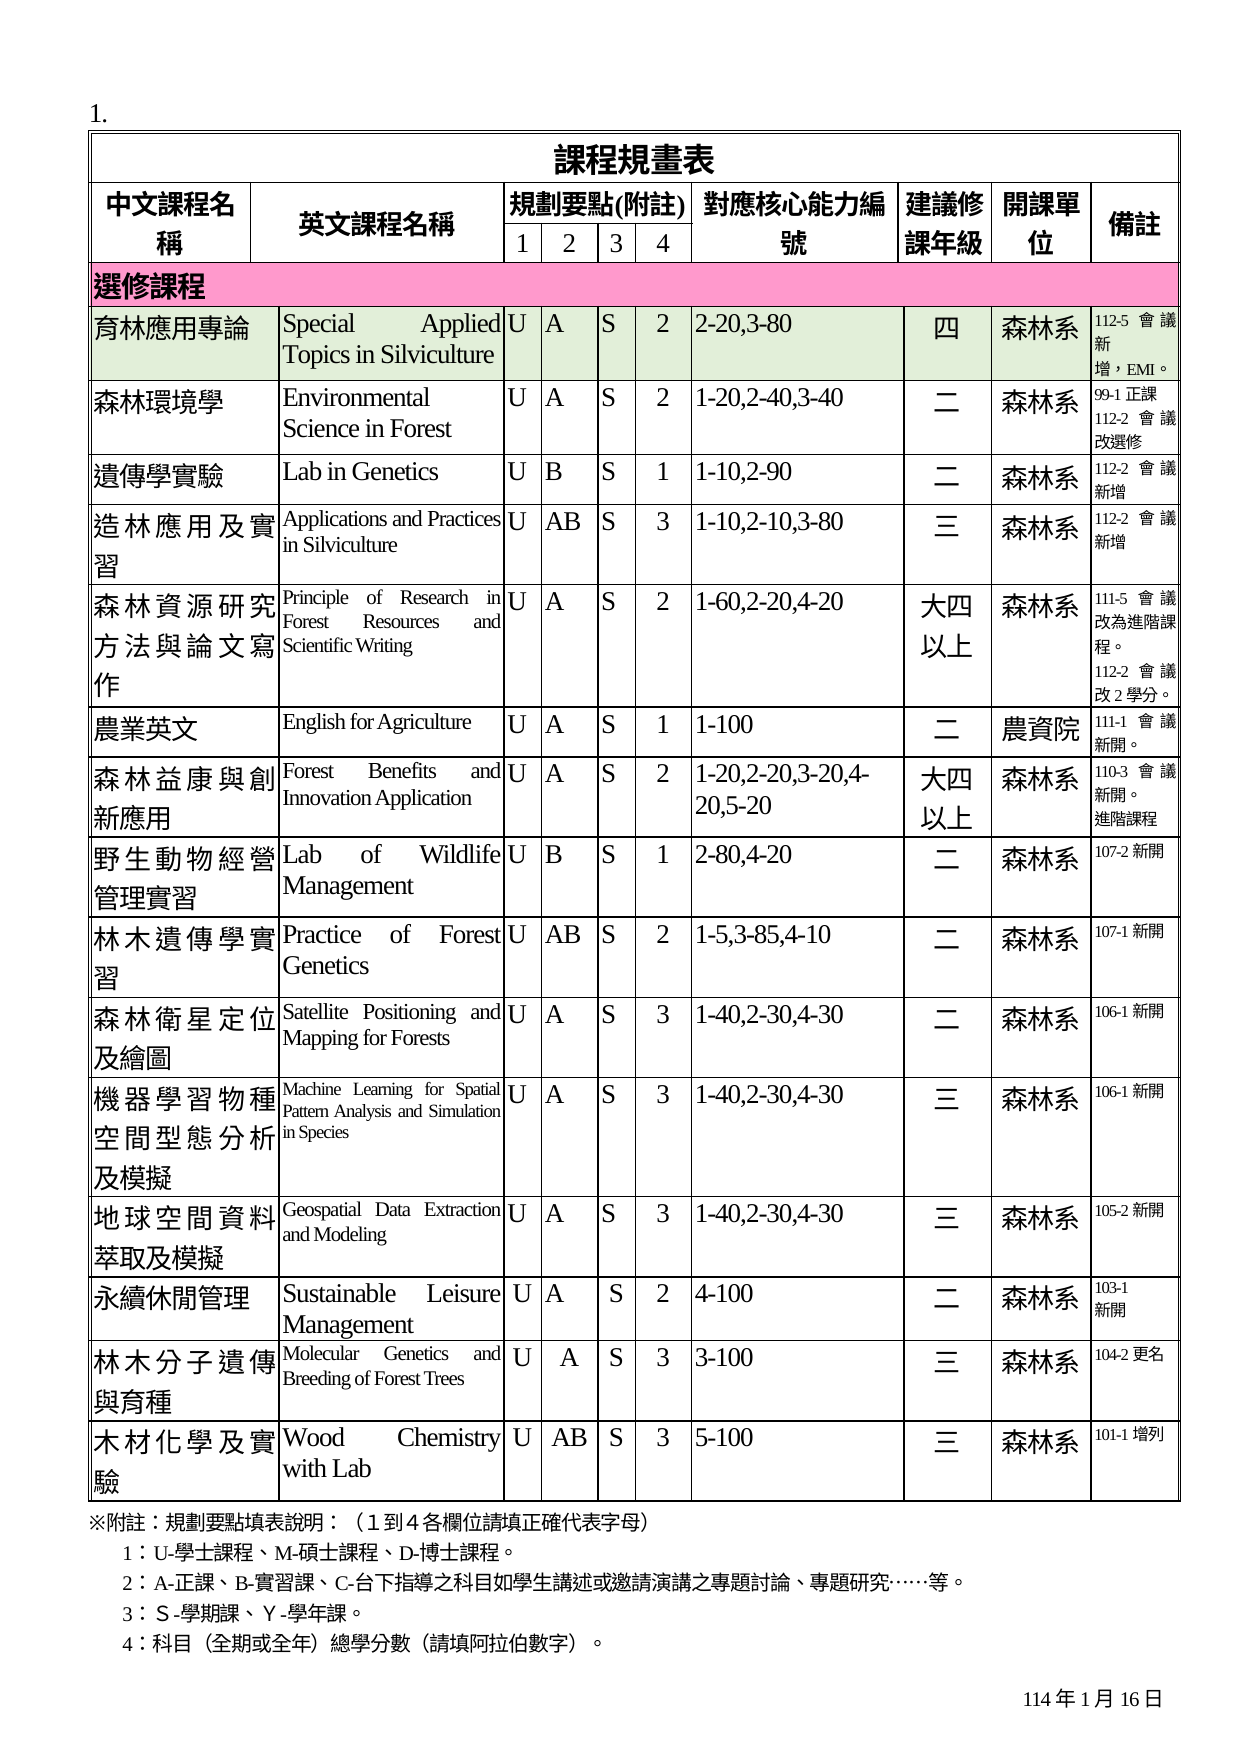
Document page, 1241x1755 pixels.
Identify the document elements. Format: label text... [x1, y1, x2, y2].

table_cell 三 [905, 1078, 991, 1196]
table_cell 2-80,4-20 [692, 838, 903, 916]
table_cell 二 [905, 381, 991, 454]
table_cell 農資院 [992, 708, 1090, 756]
table_cell S [599, 708, 635, 756]
table_cell 2 [636, 585, 691, 706]
table_cell 森林系 [992, 1422, 1090, 1500]
table_cell 二 [905, 918, 991, 996]
table_cell A [542, 998, 597, 1076]
table_cell 森林資源研究方法與論文寫作 [92, 585, 278, 706]
table_cell AB [542, 505, 597, 584]
table_header 課程規畫表 [92, 134, 1178, 182]
table_cell A [542, 307, 597, 380]
table_cell U [505, 505, 541, 584]
table_cell 3 [636, 1078, 691, 1196]
table_cell S [599, 1341, 635, 1420]
table_cell AB [542, 1422, 597, 1500]
table_cell 1-40,2-30,4-30 [692, 998, 903, 1076]
table_cell 森林益康與創新應用 [92, 758, 278, 836]
table_cell Principle of Research in Forest Resources and Scientific Writing [280, 585, 503, 706]
table_cell U [505, 585, 541, 706]
table_cell 林木分子遺傳與育種 [92, 1341, 278, 1420]
table_cell S [599, 758, 635, 836]
table_cell 101-1增列 [1092, 1422, 1178, 1500]
table_cell 1-5,3-85,4-10 [692, 918, 903, 996]
table_cell Special Applied Topics in Silviculture [280, 307, 503, 380]
table_cell 森林系 [992, 1197, 1090, 1276]
table_cell A [542, 381, 597, 454]
table_cell Geospatial Data Extraction and Modeling [280, 1197, 503, 1276]
table_cell Environmental Science in Forest [280, 381, 503, 454]
table_cell 森林系 [992, 838, 1090, 916]
table_cell 3 [599, 224, 635, 262]
table_cell B [542, 455, 597, 504]
table_cell S [599, 585, 635, 706]
table_cell 森林系 [992, 1278, 1090, 1340]
table_cell 1-20,2-20,3-20,4-20,5-20 [692, 758, 903, 836]
table_cell Satellite Positioning and Mapping for Forests [280, 998, 503, 1076]
table_cell 三 [905, 505, 991, 584]
table_cell 規劃要點(附註) [505, 183, 691, 222]
table_cell 四 [905, 307, 991, 380]
table_cell S [599, 455, 635, 504]
table_cell 3 [636, 1422, 691, 1500]
table_cell 3 [636, 998, 691, 1076]
table_cell 5-100 [692, 1422, 903, 1500]
table_cell A [542, 708, 597, 756]
table_cell 2-20,3-80 [692, 307, 903, 380]
table_cell 森林衛星定位及繪圖 [92, 998, 278, 1076]
table_cell 二 [905, 1278, 991, 1340]
table_cell 中文課程名稱 [92, 183, 250, 262]
table_cell 二 [905, 838, 991, 916]
table_cell 育林應用專論 [92, 307, 278, 380]
table_cell A [542, 1078, 597, 1196]
table_cell 112-5會議新增，EMI。 [1092, 307, 1178, 380]
table_cell S [599, 998, 635, 1076]
table_cell 4 [636, 224, 691, 262]
table_cell 森林系 [992, 585, 1090, 706]
table_cell 1 [636, 455, 691, 504]
table_cell 1-40,2-30,4-30 [692, 1078, 903, 1196]
table_cell 1 [636, 838, 691, 916]
table_cell U [505, 838, 541, 916]
table_cell 2 [542, 224, 597, 262]
table_cell 107-1新開 [1092, 918, 1178, 996]
table_cell 二 [905, 998, 991, 1076]
table_cell 森林系 [992, 381, 1090, 454]
table_cell 110-3會議新開。 進階課程 [1092, 758, 1178, 836]
table_cell 104-2更名 [1092, 1341, 1178, 1420]
table_cell 備註 [1092, 183, 1178, 262]
table_cell U [505, 381, 541, 454]
table_cell 二 [905, 455, 991, 504]
table_cell S [599, 1278, 635, 1340]
table_cell 大四 以上 [905, 758, 991, 836]
table_cell 三 [905, 1341, 991, 1420]
table_cell U [505, 1341, 541, 1420]
table_cell U [505, 998, 541, 1076]
table_cell 選修課程 [92, 263, 1178, 306]
table_cell 1-20,2-40,3-40 [692, 381, 903, 454]
table_cell Lab in Genetics [280, 455, 503, 504]
table_cell 2 [636, 758, 691, 836]
table_cell 105-2新開 [1092, 1197, 1178, 1276]
table_cell 3 [636, 505, 691, 584]
table_cell 103-1 新開 [1092, 1278, 1178, 1340]
table_cell S [599, 1078, 635, 1196]
table_cell 1-40,2-30,4-30 [692, 1197, 903, 1276]
table_cell 對應核心能力編號 [692, 183, 897, 262]
table_cell S [599, 1197, 635, 1276]
table_cell 林木遺傳學實習 [92, 918, 278, 996]
table_cell U [505, 1197, 541, 1276]
table_cell S [599, 918, 635, 996]
table_cell U [505, 1078, 541, 1196]
table_cell 森林系 [992, 307, 1090, 380]
table_cell A [542, 758, 597, 836]
table_cell 1-60,2-20,4-20 [692, 585, 903, 706]
table_cell 1-10,2-90 [692, 455, 903, 504]
table_cell 二 [905, 708, 991, 756]
table_cell 112-2會議新增 [1092, 505, 1178, 584]
table_cell A [542, 1278, 597, 1340]
table_cell 112-2會議新增 [1092, 455, 1178, 504]
table_cell AB [542, 918, 597, 996]
table_cell 大四 以上 [905, 585, 991, 706]
table_cell 機器學習物種空間型態分析及模擬 [92, 1078, 278, 1196]
table_cell 地球空間資料萃取及模擬 [92, 1197, 278, 1276]
table_cell S [599, 505, 635, 584]
table_cell 3 [636, 1341, 691, 1420]
table_cell 3-100 [692, 1341, 903, 1420]
table_cell B [542, 838, 597, 916]
table_cell 森林系 [992, 455, 1090, 504]
table_cell 2 [636, 381, 691, 454]
table_cell 2 [636, 1278, 691, 1340]
table_cell 森林系 [992, 505, 1090, 584]
table_cell 農業英文 [92, 708, 278, 756]
table_cell 森林系 [992, 1341, 1090, 1420]
table_cell 森林系 [992, 918, 1090, 996]
table_cell U [505, 758, 541, 836]
table_cell 永續休閒管理 [92, 1278, 278, 1340]
table_cell S [599, 381, 635, 454]
table_cell 111-5會議改為進階課程。 112-2會議改2學分。 [1092, 585, 1178, 706]
table_cell Wood Chemistry with Lab [280, 1422, 503, 1500]
table_cell English for Agriculture [280, 708, 503, 756]
table_cell Applications and Practices in Silviculture [280, 505, 503, 584]
table_cell A [542, 585, 597, 706]
table_cell 2 [636, 918, 691, 996]
table_cell A [542, 1197, 597, 1276]
table_cell 英文課程名稱 [251, 183, 503, 262]
table_cell A [542, 1341, 597, 1420]
table_cell 107-2新開 [1092, 838, 1178, 916]
table_cell S [599, 307, 635, 380]
table_cell Molecular Genetics and Breeding of Forest Trees [280, 1341, 503, 1420]
table_cell U [505, 307, 541, 380]
table_cell U [505, 1278, 541, 1340]
table_cell 1 [505, 224, 541, 262]
table_cell U [505, 918, 541, 996]
table_cell U [505, 708, 541, 756]
table_cell 1 [636, 708, 691, 756]
table_cell 99-1正課 112-2會議改選修 [1092, 381, 1178, 454]
table_cell 森林系 [992, 758, 1090, 836]
table_cell Lab of Wildlife Management [280, 838, 503, 916]
table_cell 1-10,2-10,3-80 [692, 505, 903, 584]
table_cell U [505, 455, 541, 504]
table_cell Machine Learning for Spatial Pattern Analysis and Simulation in Species [280, 1078, 503, 1196]
table_cell 三 [905, 1197, 991, 1276]
table_cell 開課單位 [992, 183, 1090, 262]
table_cell Practice of Forest Genetics [280, 918, 503, 996]
table_cell 三 [905, 1422, 991, 1500]
table_cell 木材化學及實驗 [92, 1422, 278, 1500]
table_cell 建議修課年級 [899, 183, 991, 262]
table_cell S [599, 838, 635, 916]
table_cell Sustainable Leisure Management [280, 1278, 503, 1340]
table_cell 3 [636, 1197, 691, 1276]
table_cell 111-1會議新開。 [1092, 708, 1178, 756]
table_cell 106-1新開 [1092, 1078, 1178, 1196]
table_cell 4-100 [692, 1278, 903, 1340]
table_cell 2 [636, 307, 691, 380]
table_cell 野生動物經營管理實習 [92, 838, 278, 916]
table_cell 106-1新開 [1092, 998, 1178, 1076]
table_cell 森林系 [992, 998, 1090, 1076]
table_cell 1-100 [692, 708, 903, 756]
table_cell Forest Benefits and Innovation Application [280, 758, 503, 836]
table_cell U [505, 1422, 541, 1500]
table_cell S [599, 1422, 635, 1500]
table_cell 造林應用及實習 [92, 505, 278, 584]
table_cell 森林環境學 [92, 381, 278, 454]
table_cell 遺傳學實驗 [92, 455, 278, 504]
table_cell 森林系 [992, 1078, 1090, 1196]
